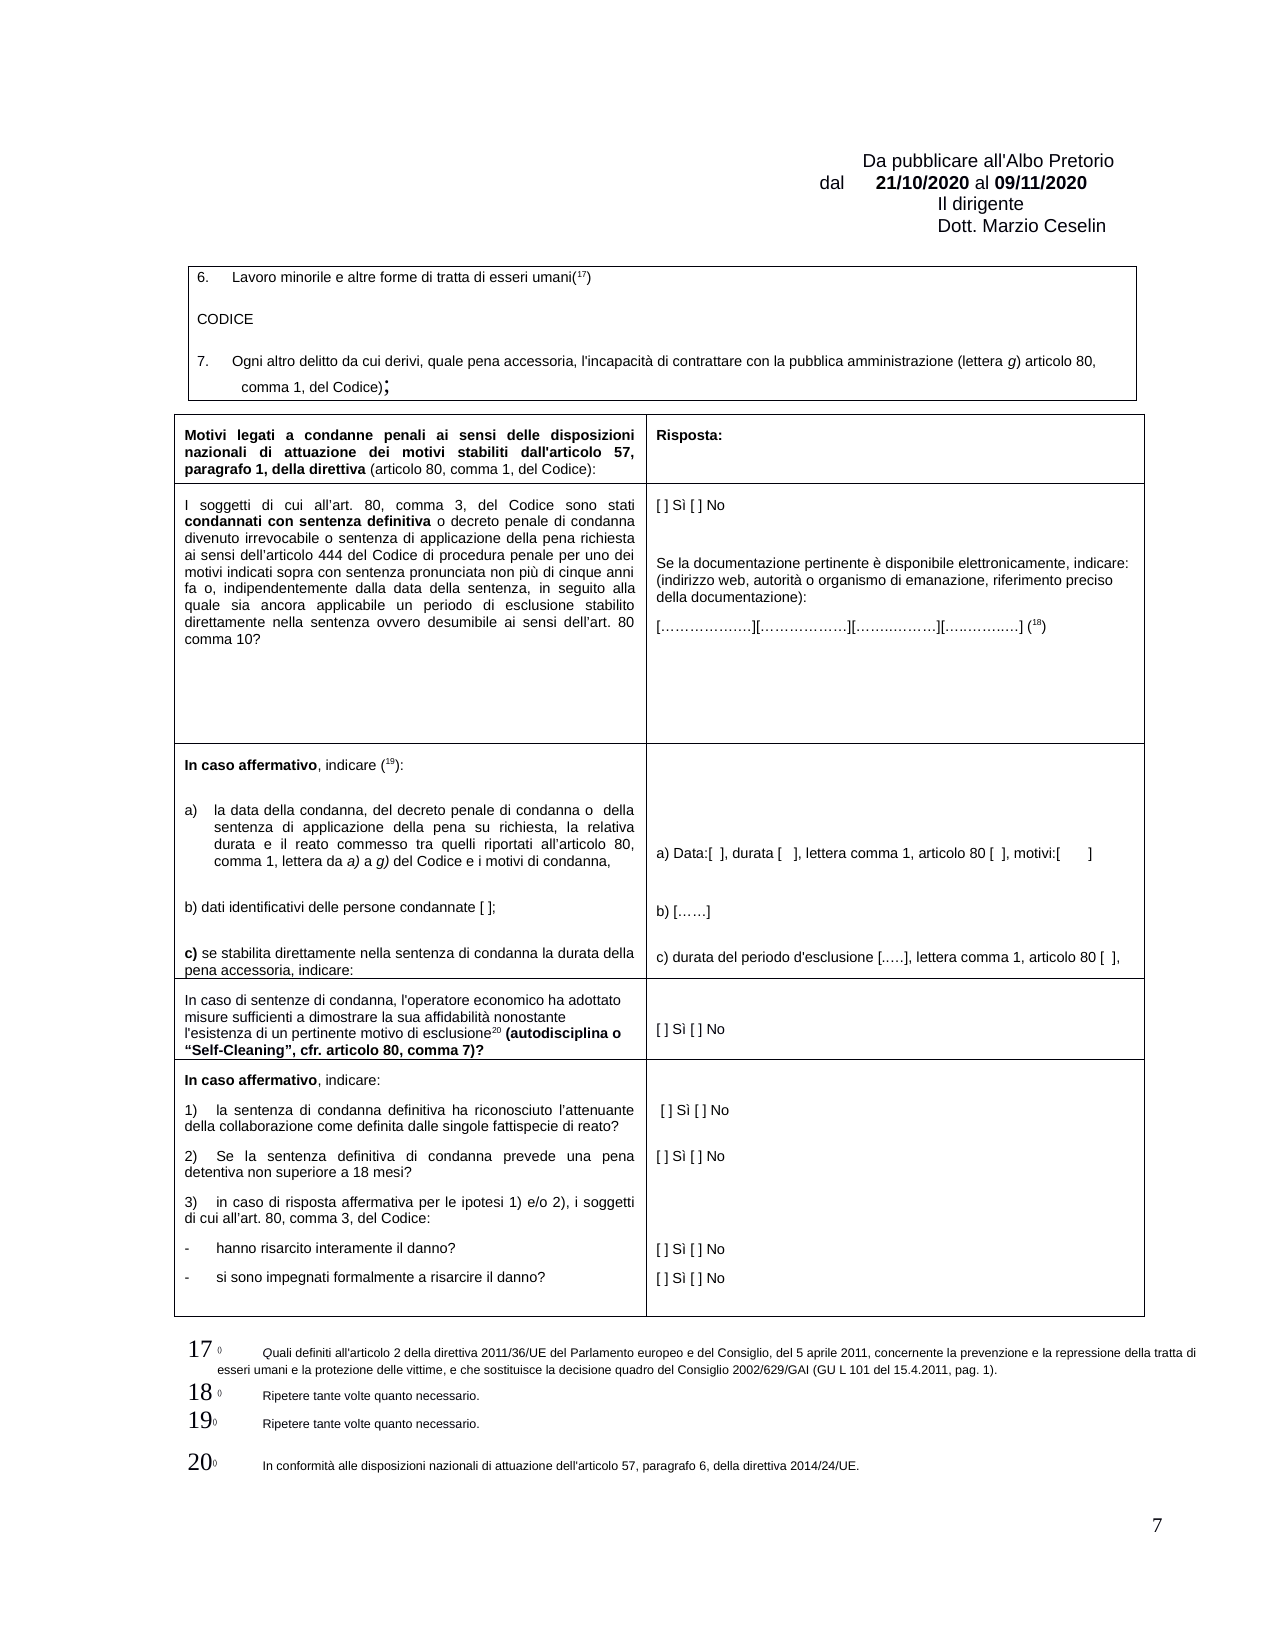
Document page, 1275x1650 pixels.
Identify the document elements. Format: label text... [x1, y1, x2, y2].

table_cell In caso affermativo, indicare (): la data della condanna, del decreto penale di condanna o della sentenza di applicazione della pena su richiesta, la relativa durata e il reato commesso tra quelli riportati all’articolo 80, comma 1, lettera da a) a g) del Codice e i motivi di condanna, b) dati identificativi delle persone condannate [ ]; c) se stabilita direttamente nella sentenza di condanna la durata della pena accessoria, indicare: [175, 744, 646, 978]
list Ogni altro delitto da cui derivi, quale pena accessoria, l'incapacità di contrattare con la pubblica amministrazione (lettera g) articolo 80, comma 1, del Codice); [189, 349, 1136, 400]
table_header Risposta: [647, 415, 1144, 483]
table_cell [ ] Sì [ ] No [ ] Sì [ ] No [ ] Sì [ ] No [ ] Sì [ ] No [647, 1060, 1144, 1316]
table_cell [ ] Sì [ ] No [647, 979, 1144, 1058]
table_header Motivi legati a condanne penali ai sensi delle disposizioni nazionali di attuazione dei motivi stabiliti dall'articolo 57, paragrafo 1, della direttiva (articolo 80, comma 1, del Codice): [175, 415, 646, 483]
list Lavoro minorile e altre forme di tratta di esseri umani() [189, 267, 1136, 286]
text CODICE [189, 307, 1136, 327]
table_cell In caso di sentenze di condanna, l'operatore economico ha adottato misure sufficienti a dimostrare la sua affidabilità nonostante l'esistenza di un pertinente motivo di esclusione (autodisciplina o “Self-Cleaning”, cfr. articolo 80, comma 7)? [175, 979, 646, 1058]
table_cell In caso affermativo, indicare: 1) la sentenza di condanna definitiva ha riconosciuto l’attenuante della collaborazione come definita dalle singole fattispecie di reato? 2) Se la sentenza definitiva di condanna prevede una pena detentiva non superiore a 18 mesi? 3) in caso di risposta affermativa per le ipotesi 1) e/o 2), i soggetti di cui all’art. 80, comma 3, del Codice: - hanno risarcito interamente il danno? - si sono impegnati formalmente a risarcire il danno? [175, 1060, 646, 1316]
list () Quali definiti all'articolo 2 della direttiva 2011/36/UE del Parlamento europeo e del Consiglio, del 5 aprile 2011, concernente la prevenzione e la repressione della tratta di esseri umani e la protezione delle vittime, e che sostituisce la decisione quadro del Consiglio 2002/629/GAI (GU L 101 del 15.4.2011, pag. 1). [187, 1334, 1197, 1377]
table_cell I soggetti di cui all’art. 80, comma 3, del Codice sono stati condannati con sentenza definitiva o decreto penale di condanna divenuto irrevocabile o sentenza di applicazione della pena richiesta ai sensi dell’articolo 444 del Codice di procedura penale per uno dei motivi indicati sopra con sentenza pronunciata non più di cinque anni fa o, indipendentemente dalla data della sentenza, in seguito alla quale sia ancora applicabile un periodo di esclusione stabilito direttamente nella sentenza ovvero desumibile ai sensi dell’art. 80 comma 10? [175, 484, 646, 743]
table_cell [ ] Sì [ ] No Se la documentazione pertinente è disponibile elettronicamente, indicare: (indirizzo web, autorità o organismo di emanazione, riferimento preciso della documentazione): […………….…][………………][……..………][…..……..…] () [647, 484, 1144, 743]
table_cell a) Data:[ ], durata [ ], lettera comma 1, articolo 80 [ ], motivi:[ ] b) [……] c) durata del periodo d'esclusione [..…], lettera comma 1, articolo 80 [ ], [647, 744, 1144, 978]
